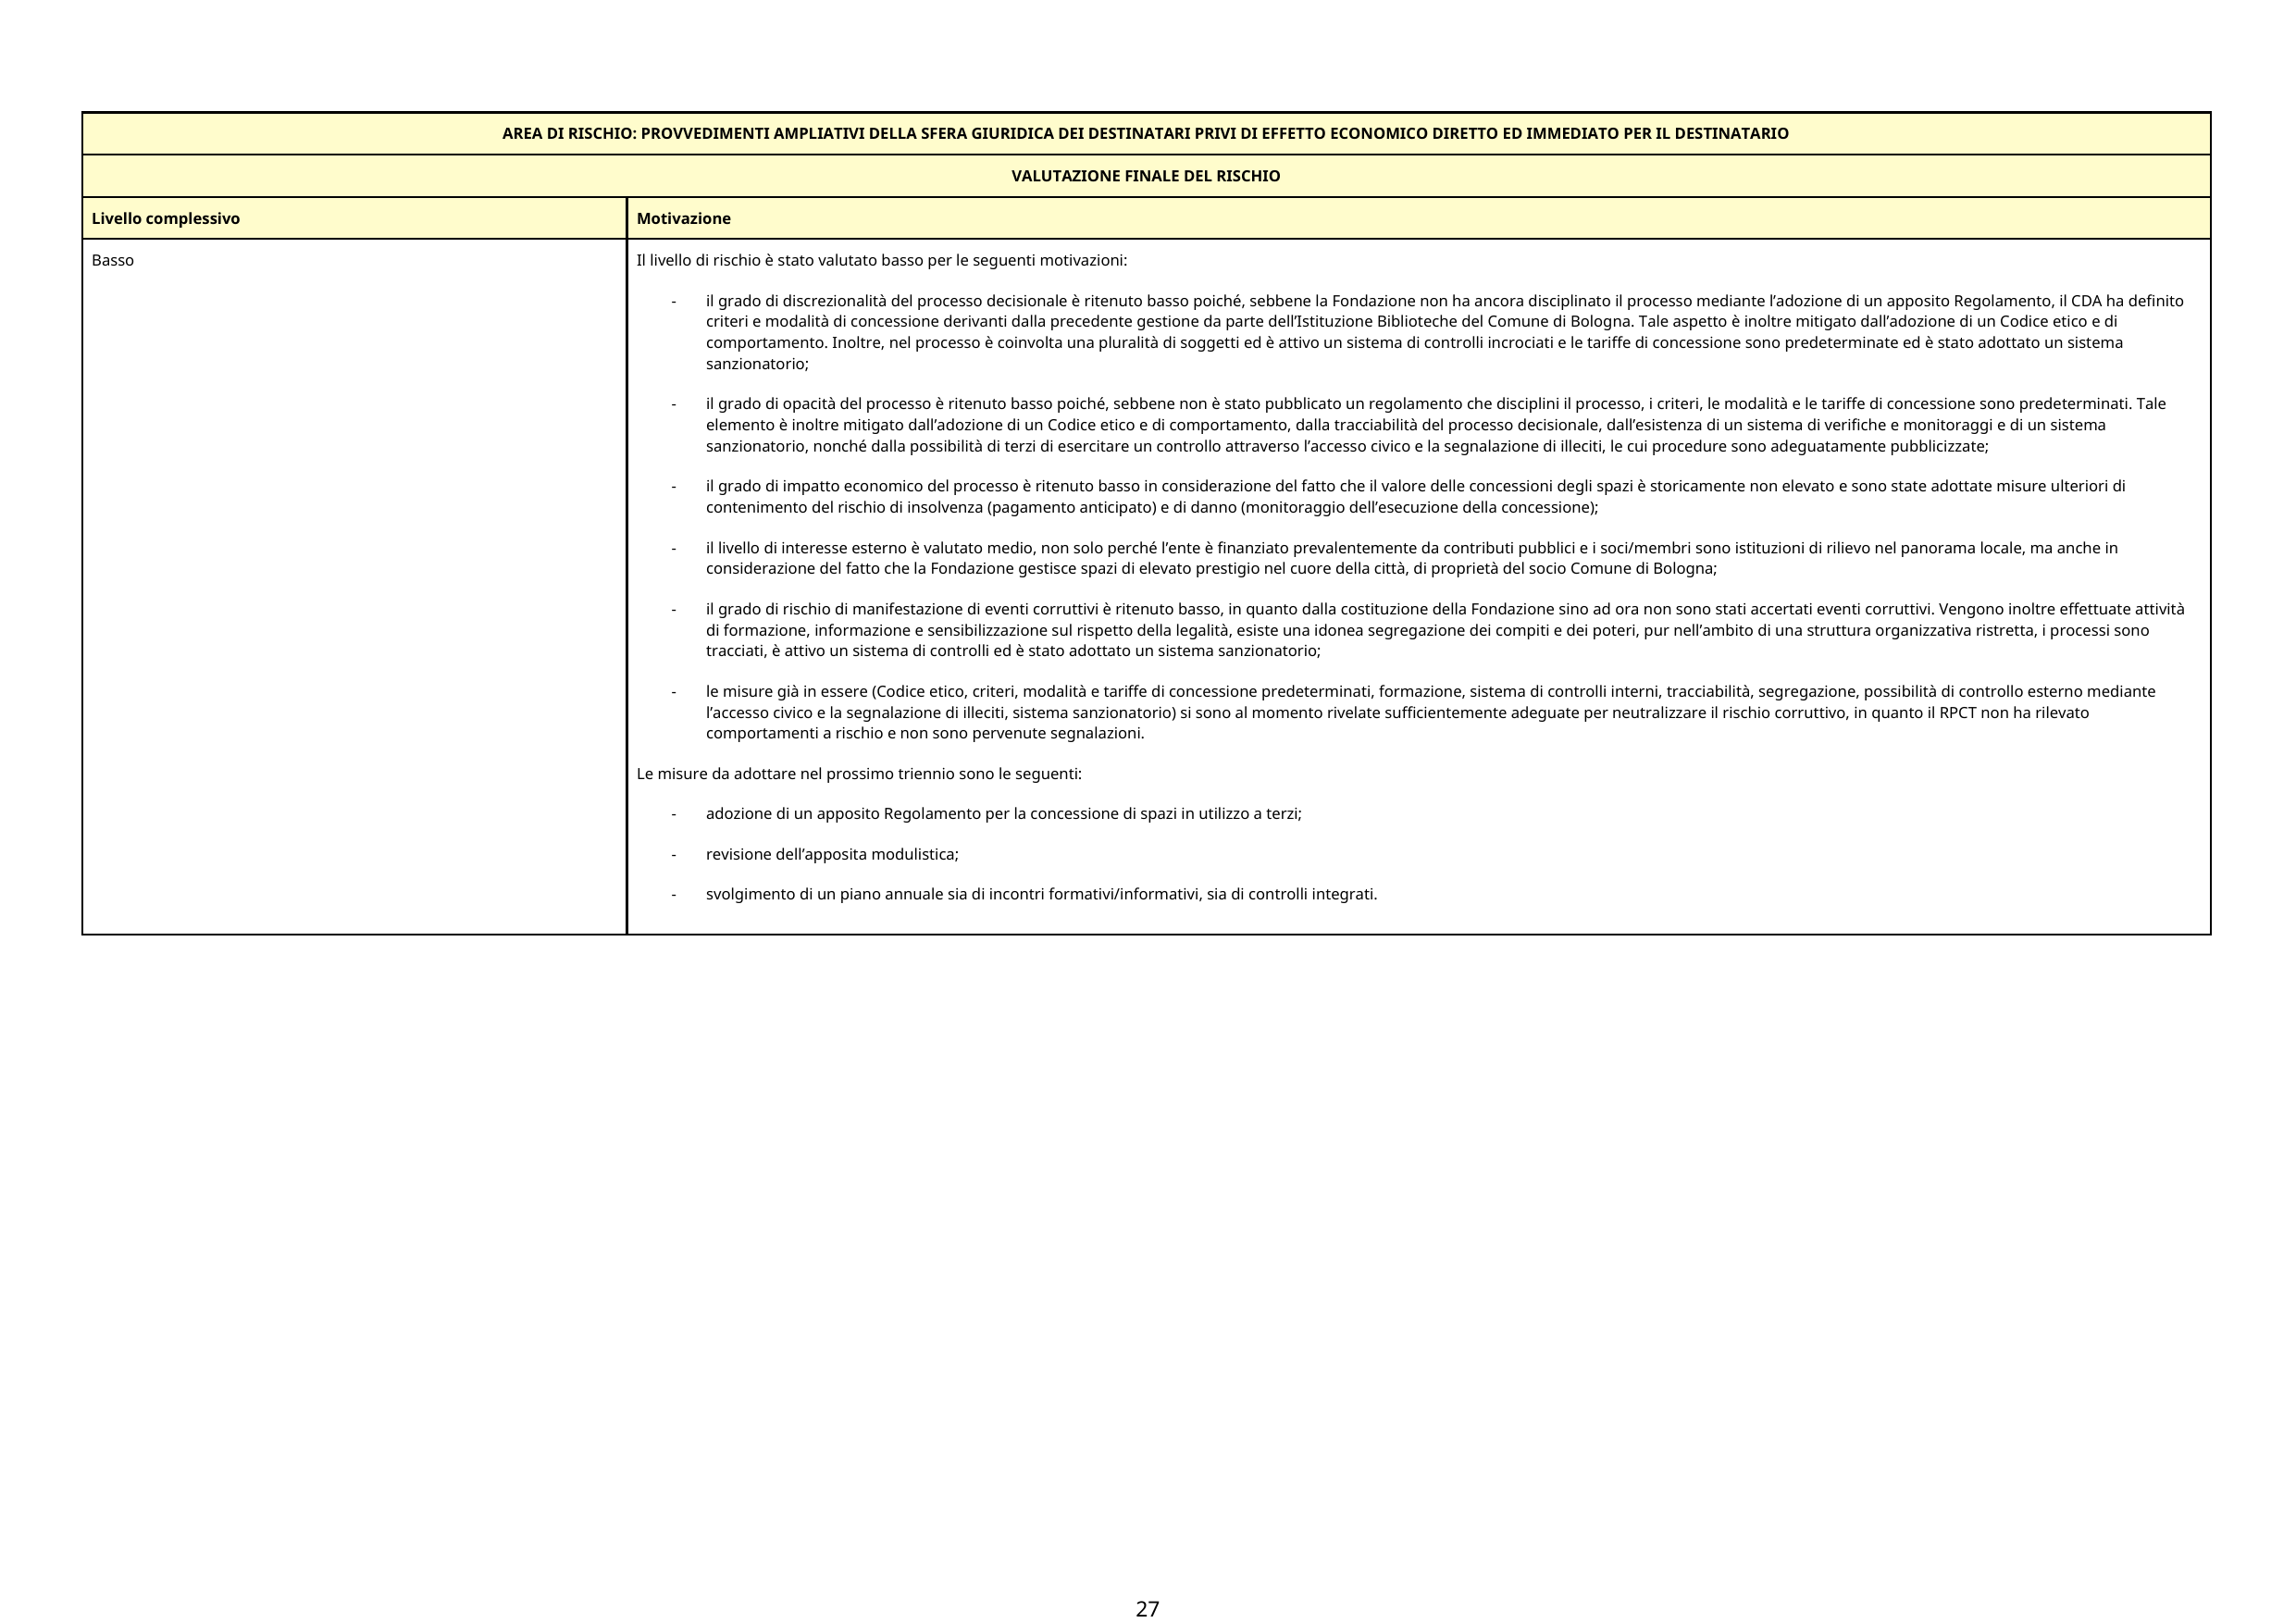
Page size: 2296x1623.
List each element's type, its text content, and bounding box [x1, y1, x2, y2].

table_cell Livello complessivo [83, 198, 626, 238]
table_cell VALUTAZIONE FINALE DEL RISCHIO [83, 155, 2210, 196]
table_header AREA DI RISCHIO: PROVVEDIMENTI AMPLIATIVI DELLA SFERA GIURIDICA DEI DESTINATARI PRIVI DI EFFETTO ECONOMICO DIRETTO ED IMMEDIATO PER IL DESTINATARIO [83, 114, 2210, 154]
table_cell Il livello di rischio è stato valutato basso per le seguenti motivazioni: il grado di discrezionalità del processo decisionale è ritenuto basso poiché, sebbene la Fondazione non ha ancora disciplinato il processo mediante l’adozione di un apposito Regolamento, il CDA ha definito criteri e modalità di concessione derivanti dalla precedente gestione da parte dell’Istituzione Biblioteche del Comune di Bologna. Tale aspetto è inoltre mitigato dall’adozione di un Codice etico e di comportamento. Inoltre, nel processo è coinvolta una pluralità di soggetti ed è attivo un sistema di controlli incrociati e le tariffe di concessione sono predeterminate ed è stato adottato un sistema sanzionatorio; il grado di opacità del processo è ritenuto basso poiché, sebbene non è stato pubblicato un regolamento che disciplini il processo, i criteri, le modalità e le tariffe di concessione sono predeterminati. Tale elemento è inoltre mitigato dall’adozione di un Codice etico e di comportamento, dalla tracciabilità del processo decisionale, dall’esistenza di un sistema di verifiche e monitoraggi e di un sistema sanzionatorio, nonché dalla possibilità di terzi di esercitare un controllo attraverso l’accesso civico e la segnalazione di illeciti, le cui procedure sono adeguatamente pubblicizzate; il grado di impatto economico del processo è ritenuto basso in considerazione del fatto che il valore delle concessioni degli spazi è storicamente non elevato e sono state adottate misure ulteriori di contenimento del rischio di insolvenza (pagamento anticipato) e di danno (monitoraggio dell’esecuzione della concessione); il livello di interesse esterno è valutato medio, non solo perché l’ente è finanziato prevalentemente da contributi pubblici e i soci/membri sono istituzioni di rilievo nel panorama locale, ma anche in considerazione del fatto che la Fondazione gestisce spazi di elevato prestigio nel cuore della città, di proprietà del socio Comune di Bologna; il grado di rischio di manifestazione di eventi corruttivi è ritenuto basso, in quanto dalla costituzione della Fondazione sino ad ora non sono stati accertati eventi corruttivi. Vengono inoltre effettuate attività di formazione, informazione e sensibilizzazione sul rispetto della legalità, esiste una idonea segregazione dei compiti e dei poteri, pur nell’ambito di una struttura organizzativa ristretta, i processi sono tracciati, è attivo un sistema di controlli ed è stato adottato un sistema sanzionatorio; le misure già in essere (Codice etico, criteri, modalità e tariffe di concessione predeterminati, formazione, sistema di controlli interni, tracciabilità, segregazione, possibilità di controllo esterno mediante l’accesso civico e la segnalazione di illeciti, sistema sanzionatorio) si sono al momento rivelate sufficientemente adeguate per neutralizzare il rischio corruttivo, in quanto il RPCT non ha rilevato comportamenti a rischio e non sono pervenute segnalazioni. Le misure da adottare nel prossimo triennio sono le seguenti: adozione di un apposito Regolamento per la concessione di spazi in utilizzo a terzi; revisione dell’apposita modulistica; svolgimento di un piano annuale sia di incontri formativi/informativi, sia di controlli integrati. [628, 240, 2210, 934]
table_cell Motivazione [628, 198, 2210, 238]
table_cell Basso [83, 240, 626, 934]
